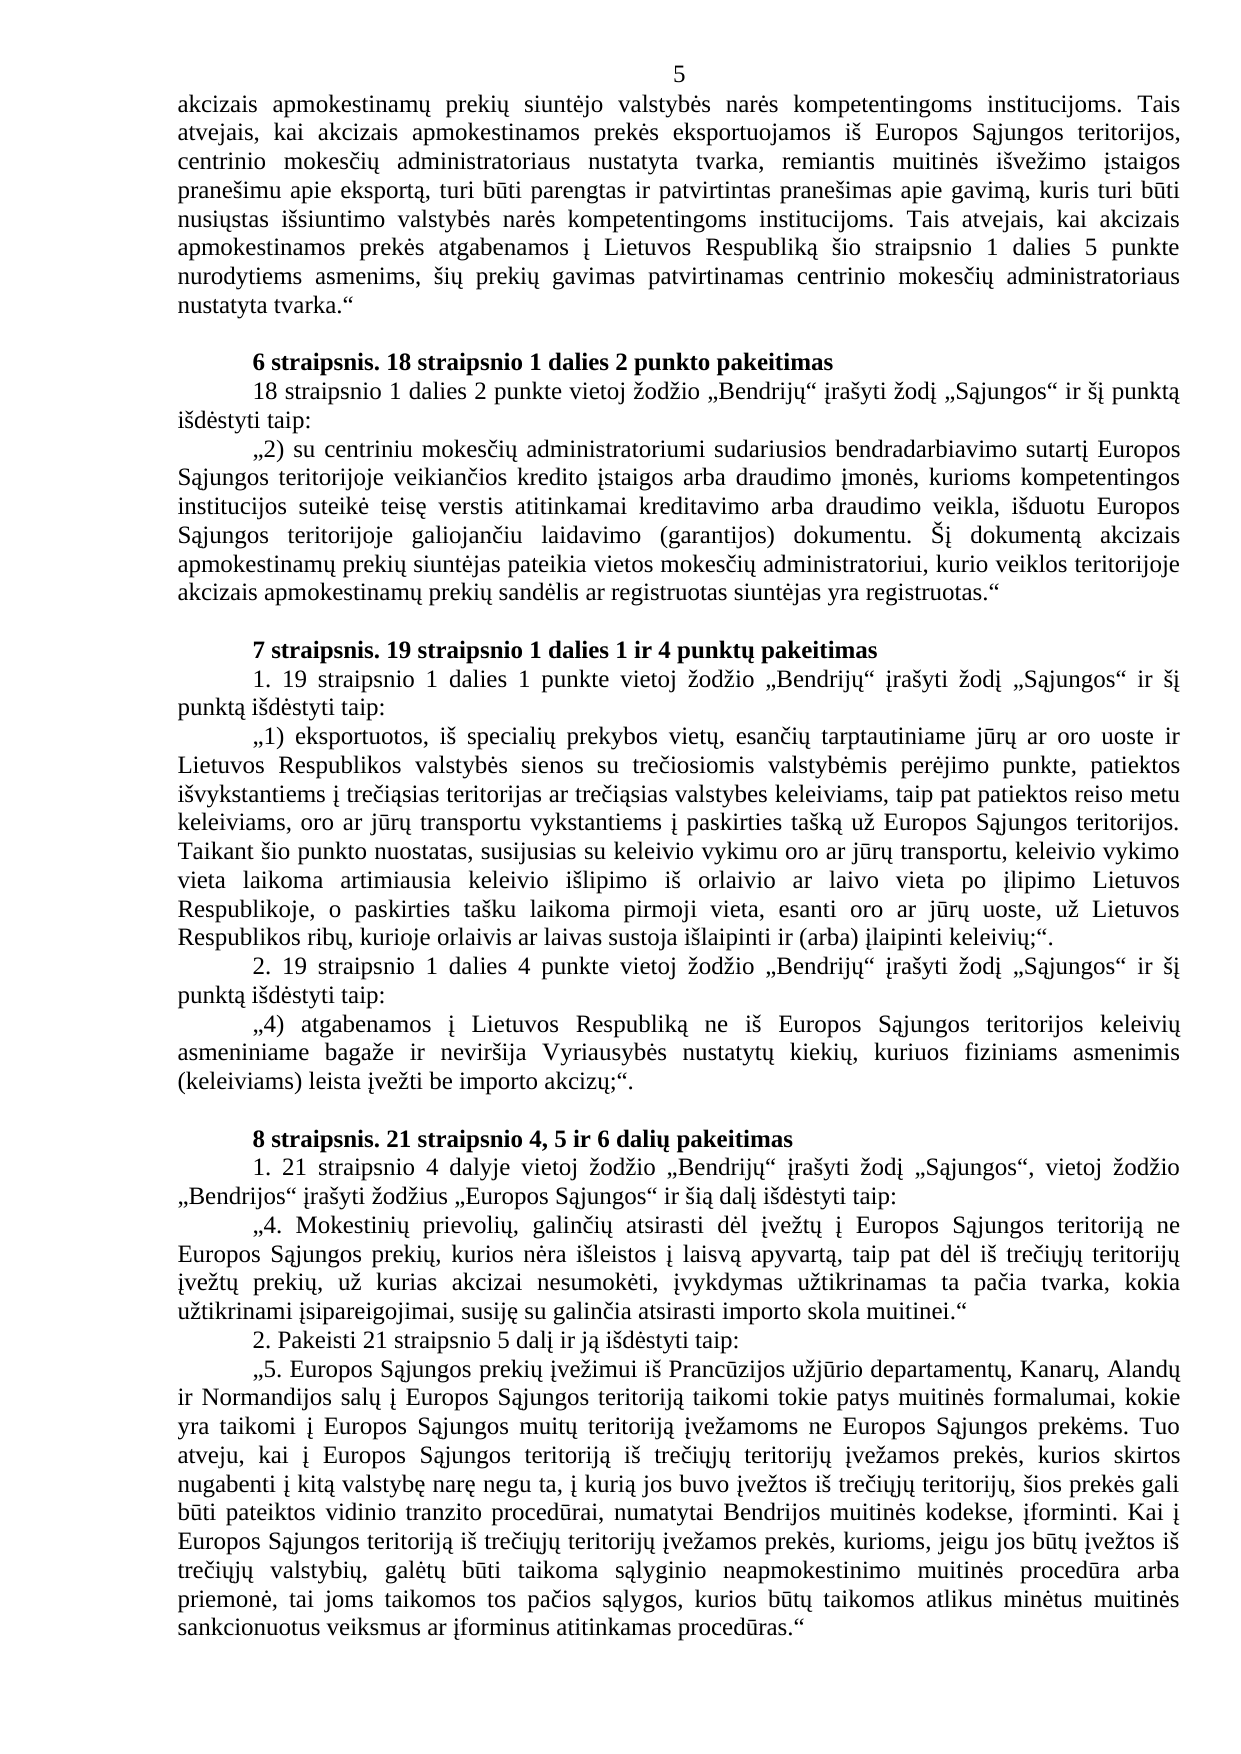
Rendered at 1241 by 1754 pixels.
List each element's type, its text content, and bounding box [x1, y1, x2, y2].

text 8 straipsnis. 21 straipsnio 4, 5 ir 6 dalių pakeitimas [177, 1124, 1181, 1152]
text 18 straipsnio 1 dalies 2 punkte vietoj žodžio „Bendrijų“ įrašyti žodį „Sąjungos“ ir šį punktą išdėstyti taip: [177, 376, 1181, 434]
text 1. 19 straipsnio 1 dalies 1 punkte vietoj žodžio „Bendrijų“ įrašyti žodį „Sąjungos“ ir šį punktą išdėstyti taip: [177, 664, 1181, 721]
text akcizais apmokestinamų prekių siuntėjo valstybės narės kompetentingoms institucijoms. Tais atvejais, kai akcizais apmokestinamos prekės eksportuojamos iš Europos Sąjungos teritorijos, centrinio mokesčių administratoriaus nustatyta tvarka, remiantis muitinės išvežimo įstaigos pranešimu apie eksportą, turi būti parengtas ir patvirtintas pranešimas apie gavimą, kuris turi būti nusiųstas išsiuntimo valstybės narės kompetentingoms institucijoms. Tais atvejais, kai akcizais apmokestinamos prekės atgabenamos į Lietuvos Respubliką šio straipsnio 1 dalies 5 punkte nurodytiems asmenims, šių prekių gavimas patvirtinamas centrinio mokesčių administratoriaus nustatyta tvarka.“ [177, 89, 1181, 319]
text „4) atgabenamos į Lietuvos Respubliką ne iš Europos Sąjungos teritorijos keleivių asmeniniame bagaže ir neviršija Vyriausybės nustatytų kiekių, kuriuos fiziniams asmenimis (keleiviams) leista įvežti be importo akcizų;“. [177, 1009, 1181, 1095]
text „1) eksportuotos, iš specialių prekybos vietų, esančių tarptautiniame jūrų ar oro uoste ir Lietuvos Respublikos valstybės sienos su trečiosiomis valstybėmis perėjimo punkte, patiektos išvykstantiems į trečiąsias teritorijas ar trečiąsias valstybes keleiviams, taip pat patiektos reiso metu keleiviams, oro ar jūrų transportu vykstantiems į paskirties tašką už Europos Sąjungos teritorijos. Taikant šio punkto nuostatas, susijusias su keleivio vykimu oro ar jūrų transportu, keleivio vykimo vieta laikoma artimiausia keleivio išlipimo iš orlaivio ar laivo vieta po įlipimo Lietuvos Respublikoje, o paskirties tašku laikoma pirmoji vieta, esanti oro ar jūrų uoste, už Lietuvos Respublikos ribų, kurioje orlaivis ar laivas sustoja išlaipinti ir (arba) įlaipinti keleivių;“. [177, 721, 1181, 951]
text 2. Pakeisti 21 straipsnio 5 dalį ir ją išdėstyti taip: [177, 1325, 1181, 1354]
text 6 straipsnis. 18 straipsnio 1 dalies 2 punkto pakeitimas [177, 347, 1181, 376]
text 1. 21 straipsnio 4 dalyje vietoj žodžio „Bendrijų“ įrašyti žodį „Sąjungos“, vietoj žodžio „Bendrijos“ įrašyti žodžius „Europos Sąjungos“ ir šią dalį išdėstyti taip: [177, 1152, 1181, 1210]
text „2) su centriniu mokesčių administratoriumi sudariusios bendradarbiavimo sutartį Europos Sąjungos teritorijoje veikiančios kredito įstaigos arba draudimo įmonės, kurioms kompetentingos institucijos suteikė teisę verstis atitinkamai kreditavimo arba draudimo veikla, išduotu Europos Sąjungos teritorijoje galiojančiu laidavimo (garantijos) dokumentu. Šį dokumentą akcizais apmokestinamų prekių siuntėjas pateikia vietos mokesčių administratoriui, kurio veiklos teritorijoje akcizais apmokestinamų prekių sandėlis ar registruotas siuntėjas yra registruotas.“ [177, 434, 1181, 606]
text 2. 19 straipsnio 1 dalies 4 punkte vietoj žodžio „Bendrijų“ įrašyti žodį „Sąjungos“ ir šį punktą išdėstyti taip: [177, 951, 1181, 1009]
text „4. Mokestinių prievolių, galinčių atsirasti dėl įvežtų į Europos Sąjungos teritoriją ne Europos Sąjungos prekių, kurios nėra išleistos į laisvą apyvartą, taip pat dėl iš trečiųjų teritorijų įvežtų prekių, už kurias akcizai nesumokėti, įvykdymas užtikrinamas ta pačia tvarka, kokia užtikrinami įsipareigojimai, susiję su galinčia atsirasti importo skola muitinei.“ [177, 1210, 1181, 1325]
text „5. Europos Sąjungos prekių įvežimui iš Prancūzijos užjūrio departamentų, Kanarų, Alandų ir Normandijos salų į Europos Sąjungos teritoriją taikomi tokie patys muitinės formalumai, kokie yra taikomi į Europos Sąjungos muitų teritoriją įvežamoms ne Europos Sąjungos prekėms. Tuo atveju, kai į Europos Sąjungos teritoriją iš trečiųjų teritorijų įvežamos prekės, kurios skirtos nugabenti į kitą valstybę narę negu ta, į kurią jos buvo įvežtos iš trečiųjų teritorijų, šios prekės gali būti pateiktos vidinio tranzito procedūrai, numatytai Bendrijos muitinės kodekse, įforminti. Kai į Europos Sąjungos teritoriją iš trečiųjų teritorijų įvežamos prekės, kurioms, jeigu jos būtų įvežtos iš trečiųjų valstybių, galėtų būti taikoma sąlyginio neapmokestinimo muitinės procedūra arba priemonė, tai joms taikomos tos pačios sąlygos, kurios būtų taikomos atlikus minėtus muitinės sankcionuotus veiksmus ar įforminus atitinkamas procedūras.“ [177, 1354, 1181, 1641]
text 7 straipsnis. 19 straipsnio 1 dalies 1 ir 4 punktų pakeitimas [177, 635, 1181, 664]
